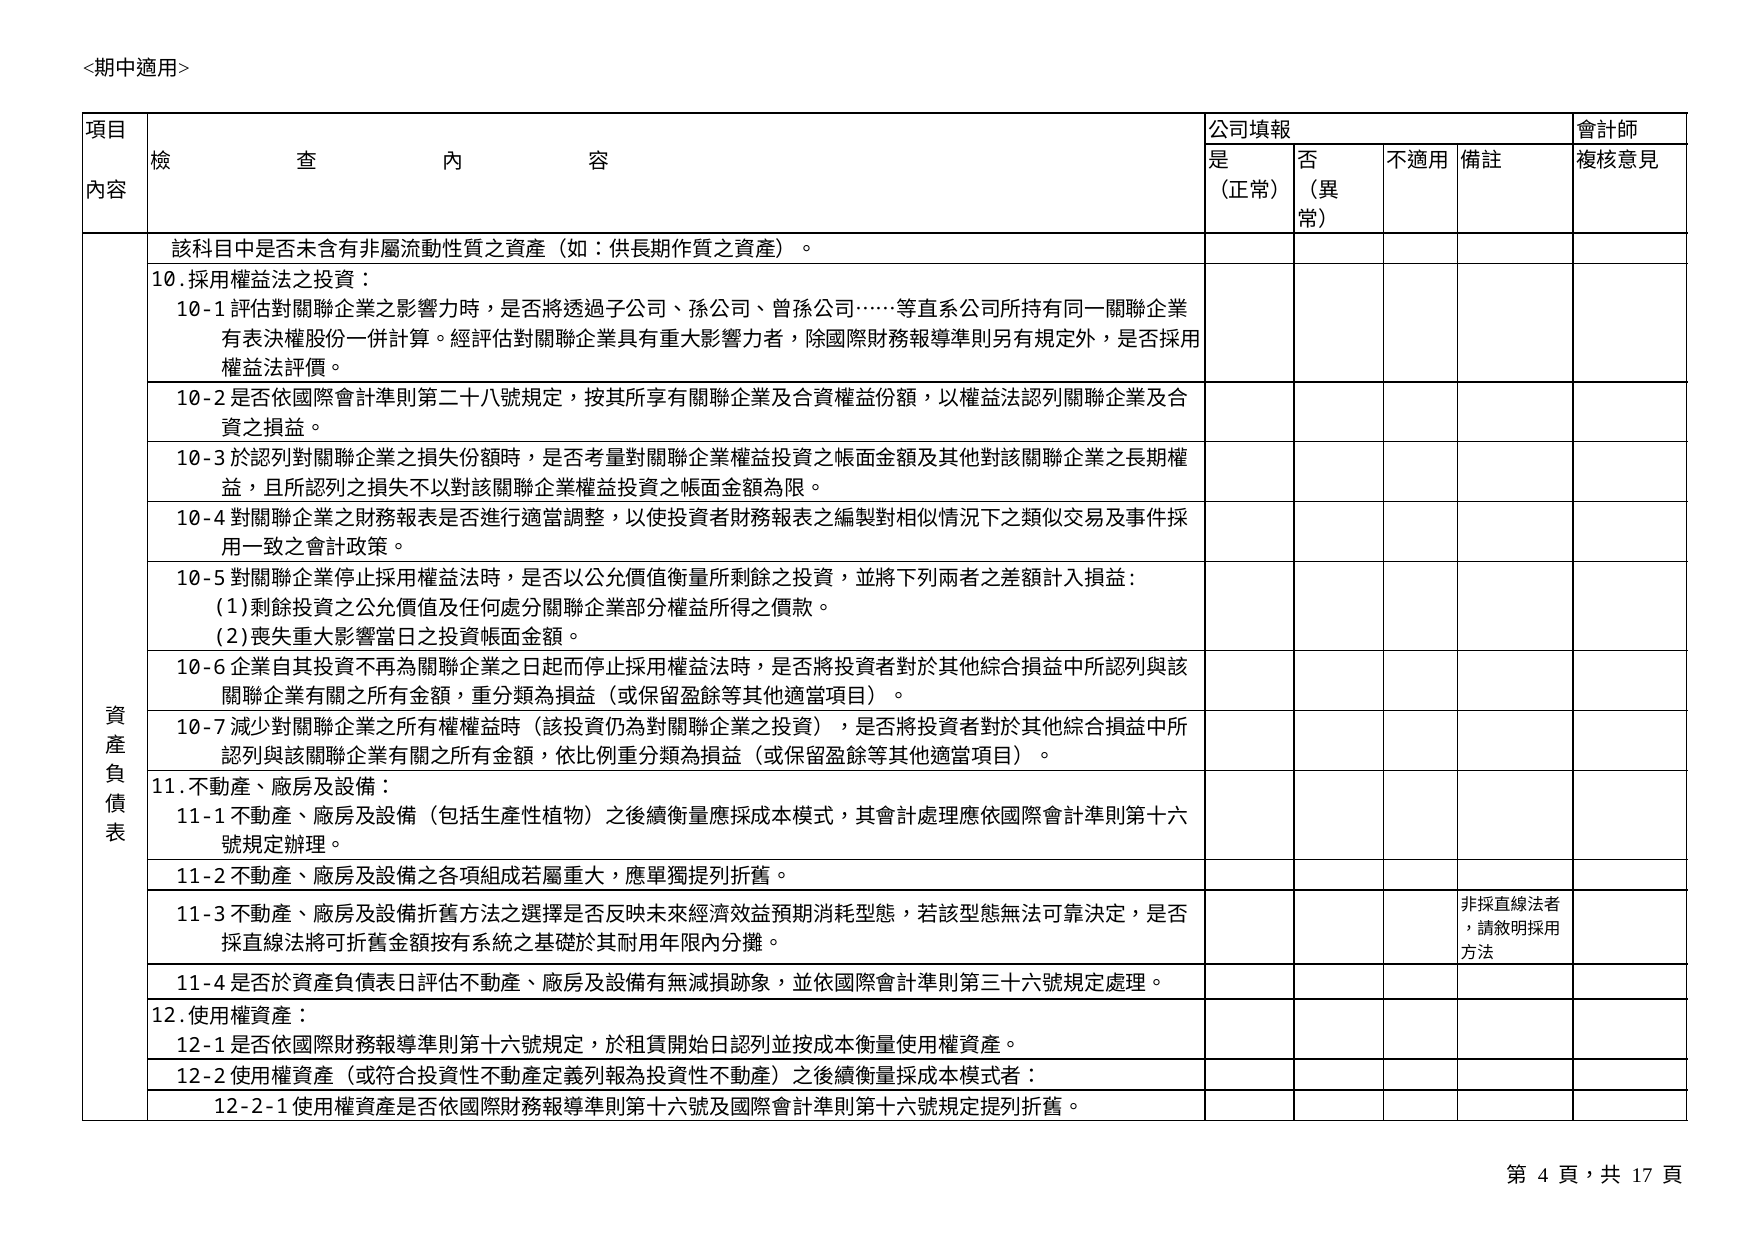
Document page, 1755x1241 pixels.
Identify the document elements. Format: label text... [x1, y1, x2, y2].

table_cell [1458, 771, 1572, 858]
table_cell [1295, 771, 1383, 858]
table_cell [1206, 562, 1293, 650]
table_cell 內容 [83, 143, 147, 232]
table_cell 是 （正常） [1206, 145, 1293, 232]
table_cell [1206, 264, 1293, 381]
table_cell [1384, 1060, 1457, 1089]
table_cell [1574, 860, 1686, 889]
table_cell 非採直線法者 ，請敘明採用方法 [1458, 891, 1572, 963]
table_cell [1384, 965, 1457, 998]
table_cell [1295, 891, 1383, 963]
table_cell [1384, 383, 1457, 441]
table_cell [1295, 860, 1383, 889]
table_cell [1458, 965, 1572, 998]
table_cell [1574, 965, 1686, 998]
table_cell [1206, 711, 1293, 769]
table_cell 12-2使用權資產（或符合投資性不動產定義列報為投資性不動產）之後續衡量採成本模式者： [148, 1060, 1204, 1089]
table_cell [1206, 965, 1293, 998]
table_cell [1574, 234, 1686, 263]
table_cell [1458, 442, 1572, 501]
table_cell [1295, 651, 1383, 709]
table_cell [1295, 442, 1383, 501]
table_cell 檢查內容 [148, 143, 1204, 232]
table_cell [1206, 891, 1293, 963]
table_cell [1384, 1000, 1457, 1058]
table_cell [1574, 891, 1686, 963]
table_cell [1384, 264, 1457, 381]
table_cell [1574, 1091, 1686, 1119]
table_cell [1384, 442, 1457, 501]
table_cell [1295, 234, 1383, 263]
table_cell [1458, 562, 1572, 650]
table_cell [1574, 383, 1686, 441]
table_cell [1458, 711, 1572, 769]
table_cell [1206, 1000, 1293, 1058]
table_cell [1295, 264, 1383, 381]
table_cell 10-7減少對關聯企業之所有權權益時（該投資仍為對關聯企業之投資），是否將投資者對於其他綜合損益中所認列與該關聯企業有關之所有金額，依比例重分類為損益（或保留盈餘等其他適當項目）。 [148, 711, 1204, 769]
table_cell [1458, 502, 1572, 561]
table_cell [1206, 383, 1293, 441]
table_cell [1574, 1060, 1686, 1089]
table_cell [1295, 1091, 1383, 1119]
table_cell [1384, 860, 1457, 889]
table_cell [1295, 1060, 1383, 1089]
table_header [148, 114, 1204, 143]
table_cell [1206, 442, 1293, 501]
table_cell [1574, 442, 1686, 501]
table_cell [1384, 651, 1457, 709]
table_cell [1574, 562, 1686, 650]
table_cell [1295, 711, 1383, 769]
table_cell 該科目中是否未含有非屬流動性質之資產（如：供長期作質之資產）。 [148, 234, 1204, 263]
table_cell [1206, 651, 1293, 709]
table_cell [1458, 1000, 1572, 1058]
table_cell 11-4是否於資產負債表日評估不動產、廠房及設備有無減損跡象，並依國際會計準則第三十六號規定處理。 [148, 965, 1204, 998]
table_cell [1206, 860, 1293, 889]
table_cell 10-3於認列對關聯企業之損失份額時，是否考量對關聯企業權益投資之帳面金額及其他對該關聯企業之長期權益，且所認列之損失不以對該關聯企業權益投資之帳面金額為限。 [148, 442, 1204, 501]
table_cell [1458, 651, 1572, 709]
table_cell 10-5對關聯企業停止採用權益法時，是否以公允價值衡量所剩餘之投資，並將下列兩者之差額計入損益: (1)剩餘投資之公允價值及任何處分關聯企業部分權益所得之價款。 (2)喪失重大影響當日之投資帳面金額。 [148, 562, 1204, 650]
table_cell [1574, 1000, 1686, 1058]
table_cell [1574, 711, 1686, 769]
table_cell 11-3不動產、廠房及設備折舊方法之選擇是否反映未來經濟效益預期消耗型態，若該型態無法可靠決定，是否採直線法將可折舊金額按有系統之基礎於其耐用年限內分攤。 [148, 891, 1204, 963]
table_header 公司填報 [1206, 114, 1572, 143]
table_cell 10-6企業自其投資不再為關聯企業之日起而停止採用權益法時，是否將投資者對於其他綜合損益中所認列與該關聯企業有關之所有金額，重分類為損益（或保留盈餘等其他適當項目）。 [148, 651, 1204, 709]
table_cell 複核意見 [1574, 145, 1686, 232]
table_cell [1458, 234, 1572, 263]
table_cell 10.採用權益法之投資： 10-1評估對關聯企業之影響力時，是否將透過子公司、孫公司、曾孫公司……等直系公司所持有同一關聯企業有表決權股份一併計算。經評估對關聯企業具有重大影響力者，除國際財務報導準則另有規定外，是否採用權益法評價。 [148, 264, 1204, 381]
table_cell [1384, 562, 1457, 650]
table_cell [1206, 234, 1293, 263]
table_header 項目 [83, 114, 147, 143]
table_cell [1458, 264, 1572, 381]
table_cell [1384, 771, 1457, 858]
table_cell 11.不動產、廠房及設備： 11-1不動產、廠房及設備（包括生產性植物）之後續衡量應採成本模式，其會計處理應依國際會計準則第十六號規定辦理。 [148, 771, 1204, 858]
table_cell [1574, 651, 1686, 709]
table_cell [1206, 1060, 1293, 1089]
table_cell [1458, 1060, 1572, 1089]
table_cell [1295, 562, 1383, 650]
table_cell [1384, 502, 1457, 561]
table_cell [1458, 1091, 1572, 1119]
table_cell [1384, 711, 1457, 769]
table_cell [1574, 264, 1686, 381]
table_cell [1384, 234, 1457, 263]
table_cell [1206, 502, 1293, 561]
table_cell [1574, 502, 1686, 561]
table_cell [1206, 771, 1293, 858]
table_cell [1384, 1091, 1457, 1119]
table_cell [1574, 771, 1686, 858]
table_cell 10-2是否依國際會計準則第二十八號規定，按其所享有關聯企業及合資權益份額，以權益法認列關聯企業及合資之損益。 [148, 383, 1204, 441]
table_cell [1295, 1000, 1383, 1058]
table_cell [1295, 383, 1383, 441]
table_cell 資 產 負 債 表 [83, 234, 147, 1119]
table_header 會計師 [1574, 114, 1686, 143]
table_cell [1206, 1091, 1293, 1119]
table_cell 備註 [1458, 145, 1572, 232]
table_cell [1295, 965, 1383, 998]
table_cell [1384, 891, 1457, 963]
table_cell [1458, 383, 1572, 441]
table_cell 否 （異常） [1295, 145, 1383, 232]
table_cell 12-2-1使用權資產是否依國際財務報導準則第十六號及國際會計準則第十六號規定提列折舊。 [148, 1091, 1204, 1119]
table_cell 12.使用權資產： 12-1是否依國際財務報導準則第十六號規定，於租賃開始日認列並按成本衡量使用權資產。 [148, 1000, 1204, 1058]
table_cell 不適用 [1384, 145, 1457, 232]
table_cell [1295, 502, 1383, 561]
table_cell 10-4對關聯企業之財務報表是否進行適當調整，以使投資者財務報表之編製對相似情況下之類似交易及事件採用一致之會計政策。 [148, 502, 1204, 561]
table_cell [1458, 860, 1572, 889]
table_cell 11-2不動產、廠房及設備之各項組成若屬重大，應單獨提列折舊。 [148, 860, 1204, 889]
